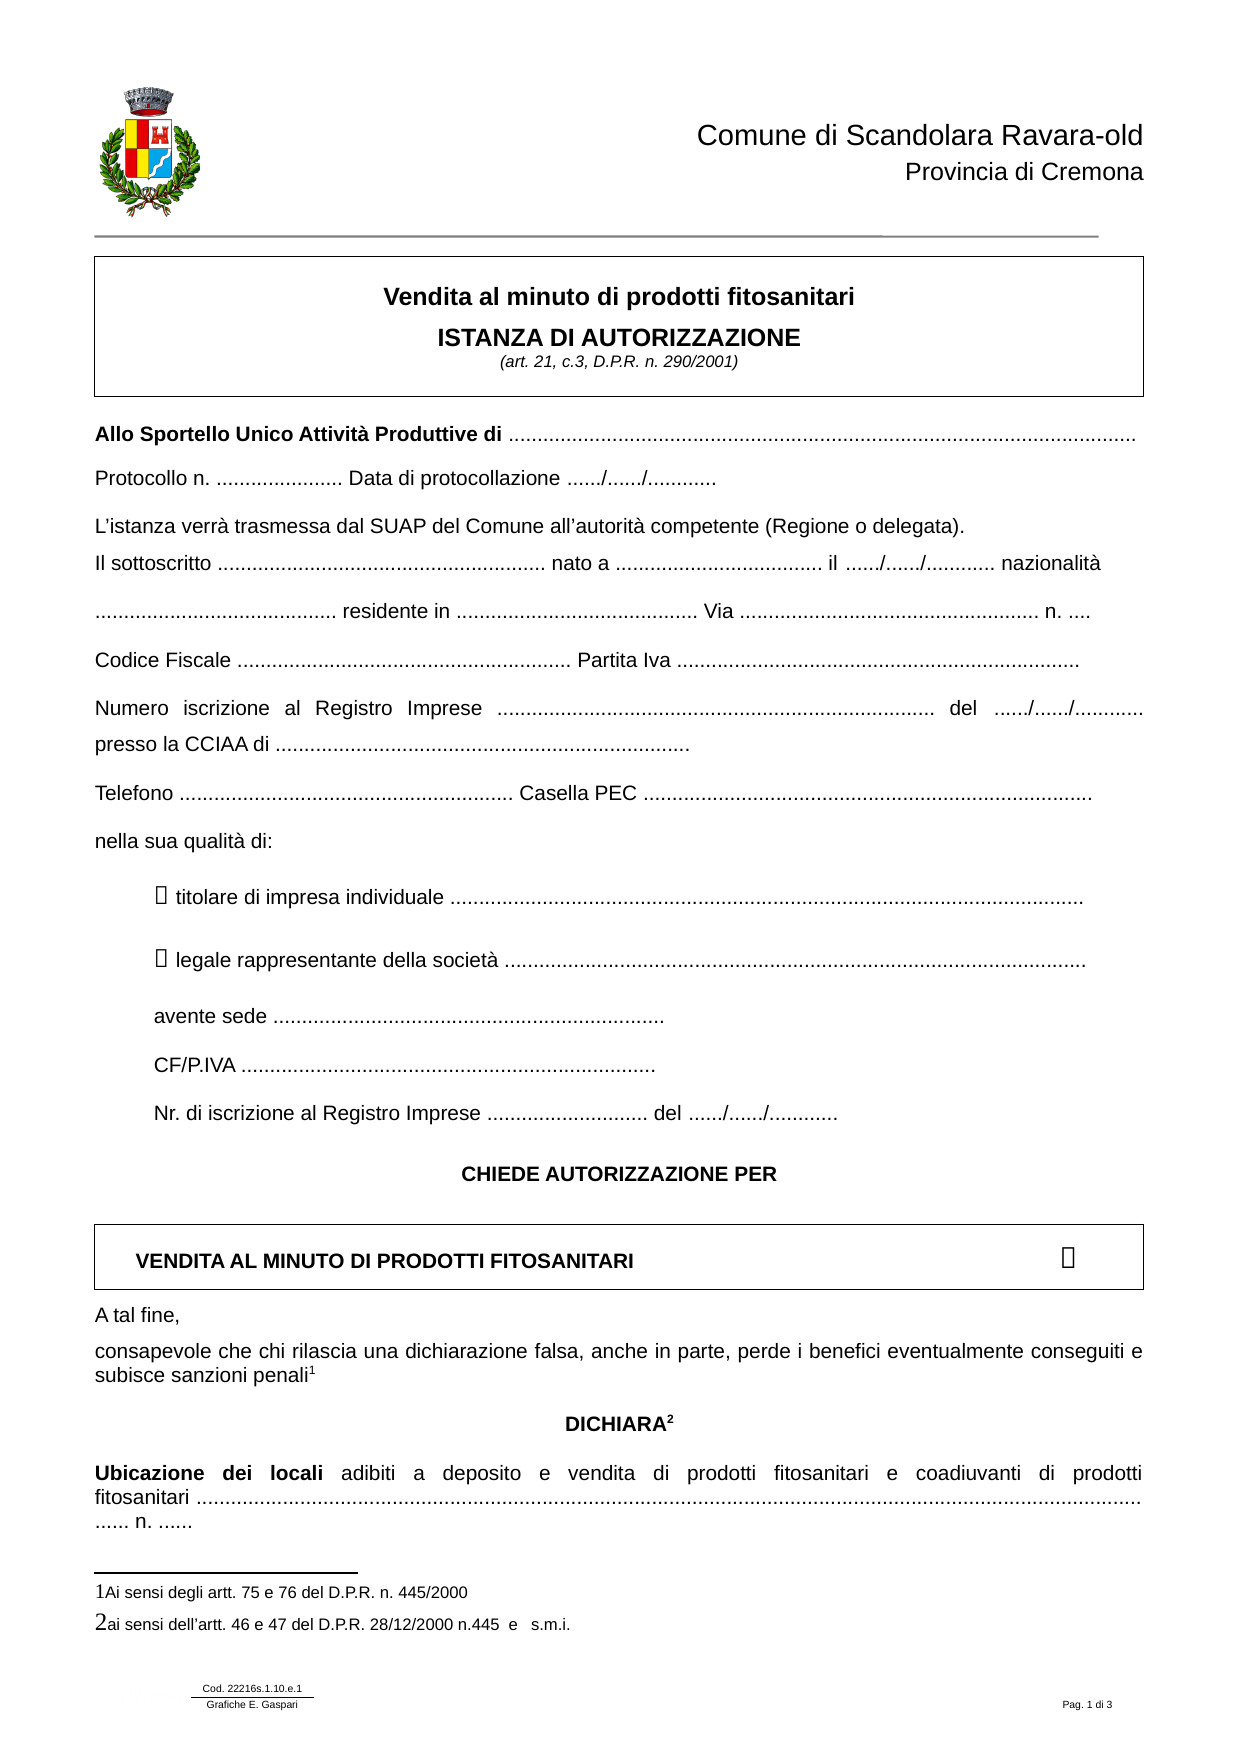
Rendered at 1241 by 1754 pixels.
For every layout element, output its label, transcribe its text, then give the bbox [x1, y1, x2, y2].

text Ai sensi degli artt. 75 e 76 del D.P.R. n. 445/2000 [94, 1579, 1144, 1603]
text L’istanza verrà trasmessa dal SUAP del Comune all’autorità competente (Regione o delegata). [94, 514, 1144, 538]
picture [98, 87, 200, 219]
text avente sede .................................................................... [153, 1004, 1144, 1028]
text ai sensi dell’artt. 46 e 47 del D.P.R. 28/12/2000 n.445 e s.m.i. [94, 1607, 1144, 1636]
text CHIEDE AUTORIZZAZIONE PER [94, 1162, 1144, 1186]
text Protocollo n. ...................... Data di protocollazione ....../....../............ [94, 466, 1144, 490]
text Ubicazione dei locali adibiti a deposito e vendita di prodotti fitosanitari e coadiuvanti di prodotti fitosanitari .......................................................................................................................................................................... n. ...... [94, 1461, 1144, 1533]
text A tal fine, [94, 1303, 1144, 1327]
text Telefono .......................................................... Casella PEC .............................................................................. [94, 780, 1144, 804]
text Provincia di Cremona [200, 157, 1144, 185]
text Allo Sportello Unico Attività Produttive di ............................................................................................................. [94, 422, 1144, 446]
text Comune di Scandolara Ravara-old [200, 118, 1144, 152]
text DICHIARA [94, 1412, 1144, 1436]
text nella sua qualità di: [94, 829, 1144, 853]
text Nr. di iscrizione al Registro Imprese ............................ del ....../....../............ [153, 1101, 1144, 1125]
text consapevole che chi rilascia una dichiarazione falsa, anche in parte, perde i benefici eventualmente conseguiti e subisce sanzioni penali [94, 1339, 1144, 1387]
text Codice Fiscale .......................................................... Partita Iva ...................................................................... [94, 648, 1144, 672]
text Numero iscrizione al Registro Imprese ............................................................................ del ....../....../............ presso la CCIAA di ........................................................................ [94, 696, 1144, 756]
table_header VENDITA AL MINUTO DI PRODOTTI FITOSANITARI  [95, 1225, 1143, 1289]
text  titolare di impresa individuale .............................................................................................................. [153, 877, 1144, 911]
text .......................................... residente in .......................................... Via .................................................... n. .... [94, 599, 1144, 623]
text  legale rappresentante della società ..................................................................................................... [153, 941, 1144, 975]
text CF/P.IVA ........................................................................ [153, 1053, 1144, 1077]
text Il sottoscritto ......................................................... nato a .................................... il ....../....../............ nazionalità [94, 551, 1144, 575]
table_header Vendita al minuto di prodotti fitosanitari ISTANZA DI AUTORIZZAZIONE (art. 21, c.3, D.P.R. n. 290/2001) [95, 257, 1143, 396]
